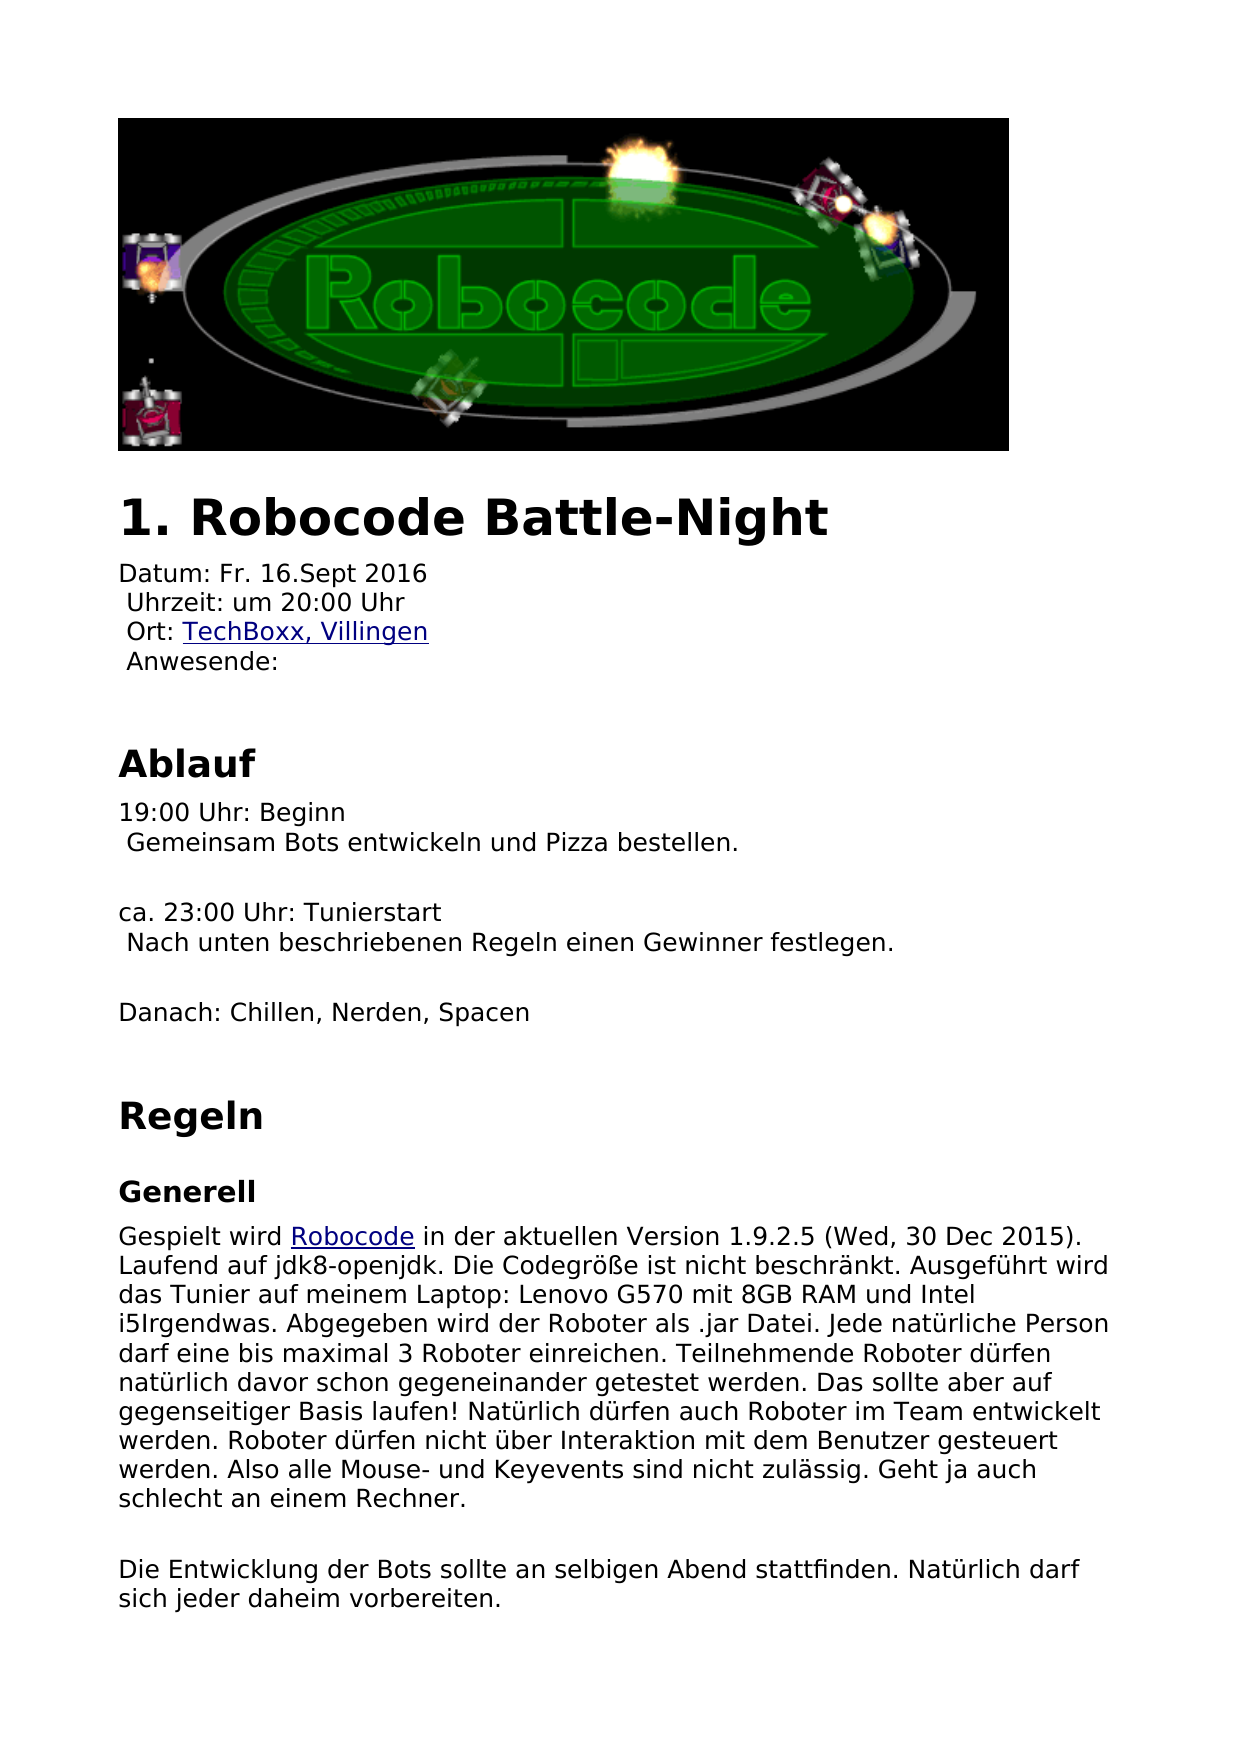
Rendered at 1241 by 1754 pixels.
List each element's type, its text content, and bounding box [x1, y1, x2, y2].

text Gespielt wird Robocode in der aktuellen Version 1.9.2.5 (Wed, 30 Dec 2015). Laufend auf jdk8-openjdk. Die Codegröße ist nicht beschränkt. Ausgeführt wird das Tunier auf meinem Laptop: Lenovo G570 mit 8GB RAM und Intel i5Irgendwas. Abgegeben wird der Roboter als .jar Datei. Jede natürliche Person darf eine bis maximal 3 Roboter einreichen. Teilnehmende Roboter dürfen natürlich davor schon gegeneinander getestet werden. Das sollte aber auf gegenseitiger Basis laufen! Natürlich dürfen auch Roboter im Team entwickelt werden. Roboter dürfen nicht über Interaktion mit dem Benutzer gesteuert werden. Also alle Mouse- und Keyevents sind nicht zulässig. Geht ja auch schlecht an einem Rechner. [118, 1222, 1122, 1543]
text ca. 23:00 Uhr: Tunierstart Nach unten beschriebenen Regeln einen Gewinner festlegen. [118, 899, 1122, 986]
subtitle Regeln [118, 1094, 1122, 1138]
text Danach: Chillen, Nerden, Spacen [118, 999, 1122, 1057]
subtitle Ablauf [118, 742, 1122, 786]
text Datum: Fr. 16.Sept 2016 Uhrzeit: um 20:00 Uhr Ort: TechBoxx, Villingen Anwesende: [118, 559, 1122, 705]
text 19:00 Uhr: Beginn Gemeinsam Bots entwickeln und Pizza bestellen. [118, 799, 1122, 886]
subtitle Generell [118, 1176, 1122, 1209]
subtitle 1. Robocode Battle-Night [118, 488, 1122, 547]
picture [118, 118, 1009, 451]
text Die Entwicklung der Bots sollte an selbigen Abend stattfinden. Natürlich darf sich jeder daheim vorbereiten. [118, 1555, 1122, 1614]
